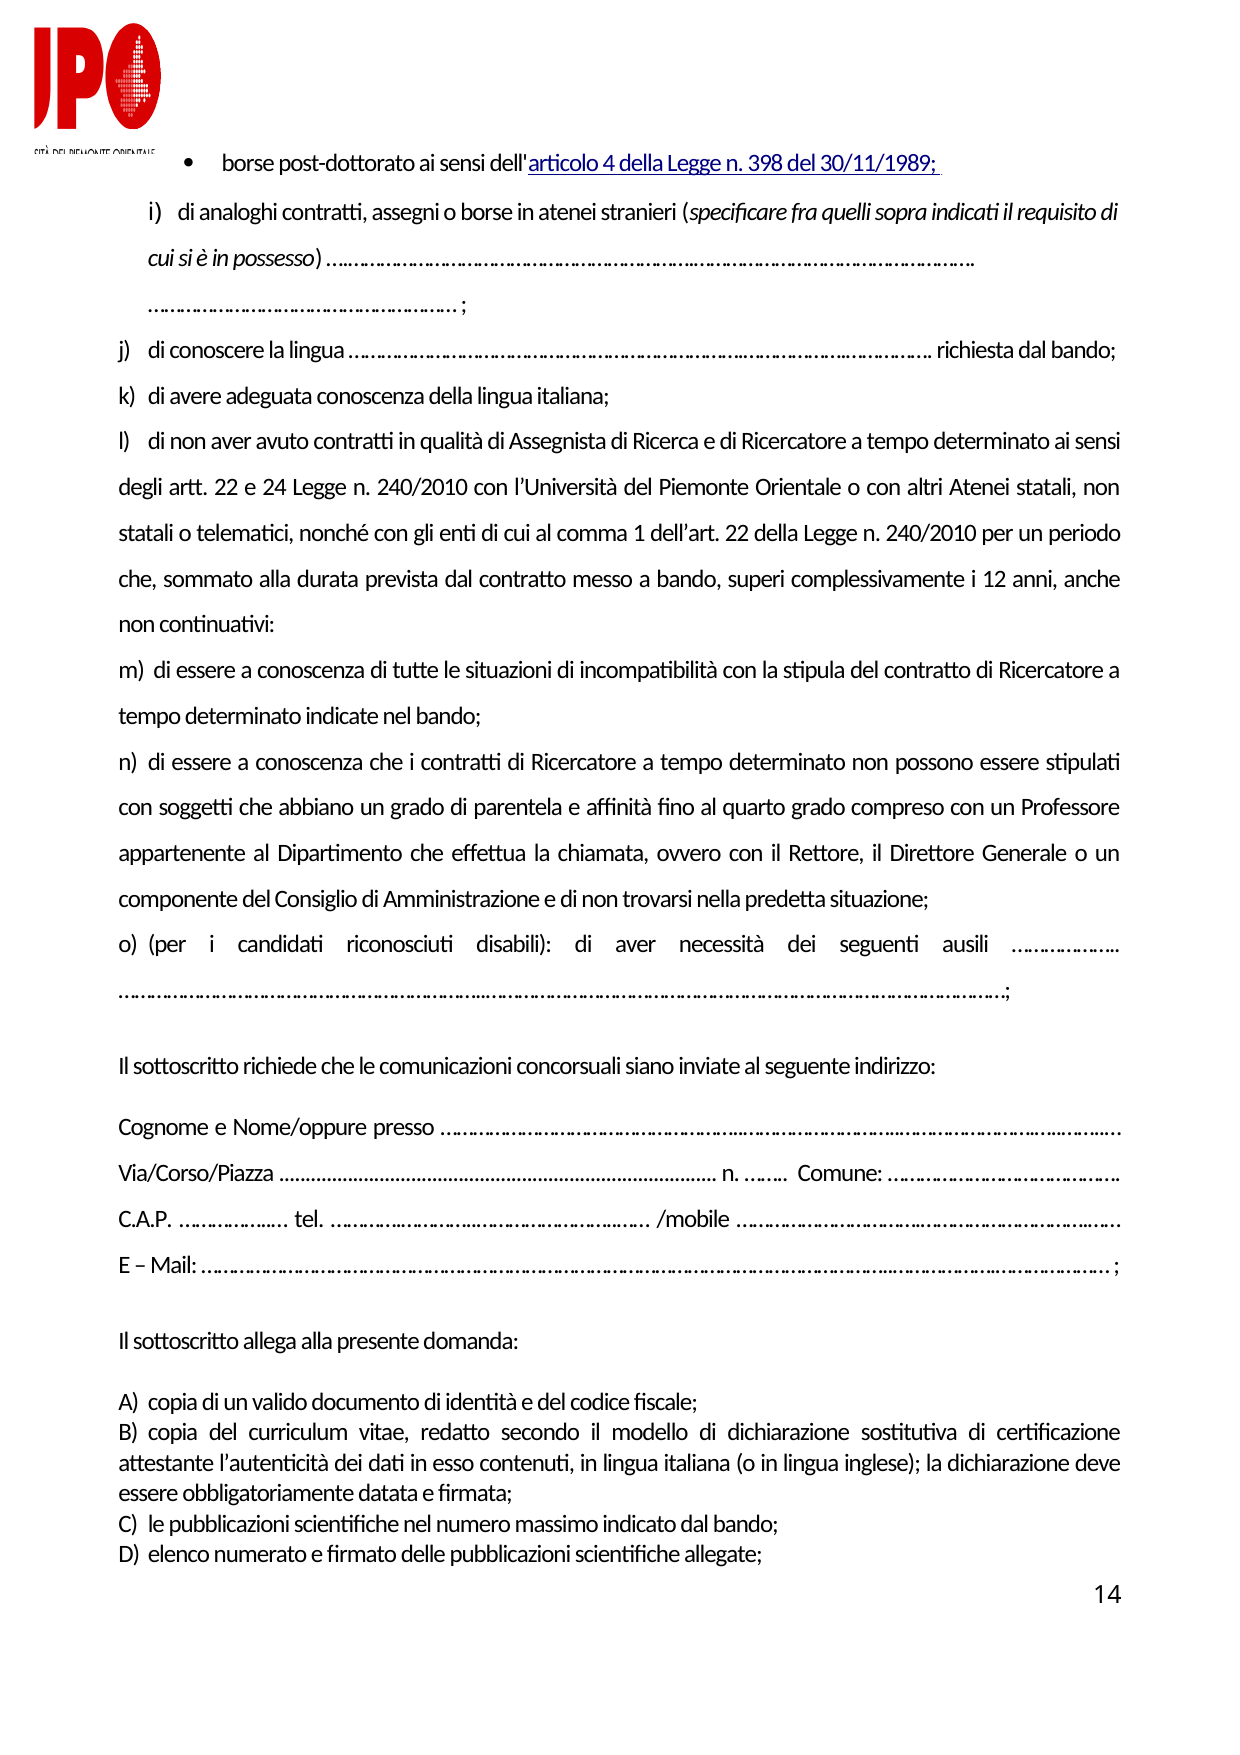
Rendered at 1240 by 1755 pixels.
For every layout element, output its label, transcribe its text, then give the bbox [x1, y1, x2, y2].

list copia di un valido documento di identità e del codice fiscale; [118, 1386, 1121, 1417]
list di conoscere la lingua ……………………………………………………………….……………….……………. richiesta dal bando; [118, 334, 1121, 364]
list elenco numerato e firmato delle pubblicazioni scientifiche allegate; [118, 1539, 1121, 1569]
list (per i candidati riconosciuti disabili): di aver necessità dei seguenti ausili ………………..…………………………………………………………..……………………………………………………………………………………; [118, 928, 1121, 1005]
list di avere adeguata conoscenza della lingua italiana; [118, 380, 1121, 410]
list di analoghi contratti, assegni o borse in atenei stranieri (specificare fra quelli sopra indicati il requisito di cui si è in possesso) ….……………………………………………………….…………………………………………….………………………………………………… ; [148, 193, 1121, 319]
text Cognome e Nome/oppure presso ………………………………………………..………………………..…………………….…..……..… Via/Corso/Piazza ................................................................................... n. …….. Comune: ……………………………………. C.A.P. ……………..… tel. ………….…………..……………………..…… /mobile …………………………….………………………….…… E – Mail: ………………………………………………………………………………………………………………..……………….………………… ; [118, 1112, 1121, 1279]
text Il sottoscritto richiede che le comunicazioni concorsuali siano inviate al seguente indirizzo: [118, 1051, 1121, 1081]
list di essere a conoscenza che i contratti di Ricercatore a tempo determinato non possono essere stipulati con soggetti che abbiano un grado di parentela e affinità fino al quarto grado compreso con un Professore appartenente al Dipartimento che effettua la chiamata, ovvero con il Rettore, il Direttore Generale o un componente del Consiglio di Amministrazione e di non trovarsi nella predetta situazione; [118, 746, 1121, 913]
list le pubblicazioni scientifiche nel numero massimo indicato dal bando; [118, 1508, 1121, 1539]
list di non aver avuto contratti in qualità di Assegnista di Ricerca e di Ricercatore a tempo determinato ai sensi degli artt. 22 e 24 Legge n. 240/2010 con l’Università del Piemonte Orientale o con altri Atenei statali, non statali o telematici, nonché con gli enti di cui al comma 1 dell’art. 22 della Legge n. 240/2010 per un periodo che, sommato alla durata prevista dal contratto messo a bando, superi complessivamente i 12 anni, anche non continuativi: [118, 426, 1121, 639]
text Il sottoscritto allega alla presente domanda: [118, 1325, 1121, 1356]
list copia del curriculum vitae, redatto secondo il modello di dichiarazione sostitutiva di certificazione attestante l’autenticità dei dati in esso contenuti, in lingua italiana (o in lingua inglese); la dichiarazione deve essere obbligatoriamente datata e firmata; [118, 1417, 1121, 1508]
list borse post-dottorato ai sensi dell'articolo 4 della Legge n. 398 del 30/11/1989; [148, 148, 1121, 178]
list di essere a conoscenza di tutte le situazioni di incompatibilità con la stipula del contratto di Ricercatore a tempo determinato indicate nel bando; [118, 654, 1121, 730]
